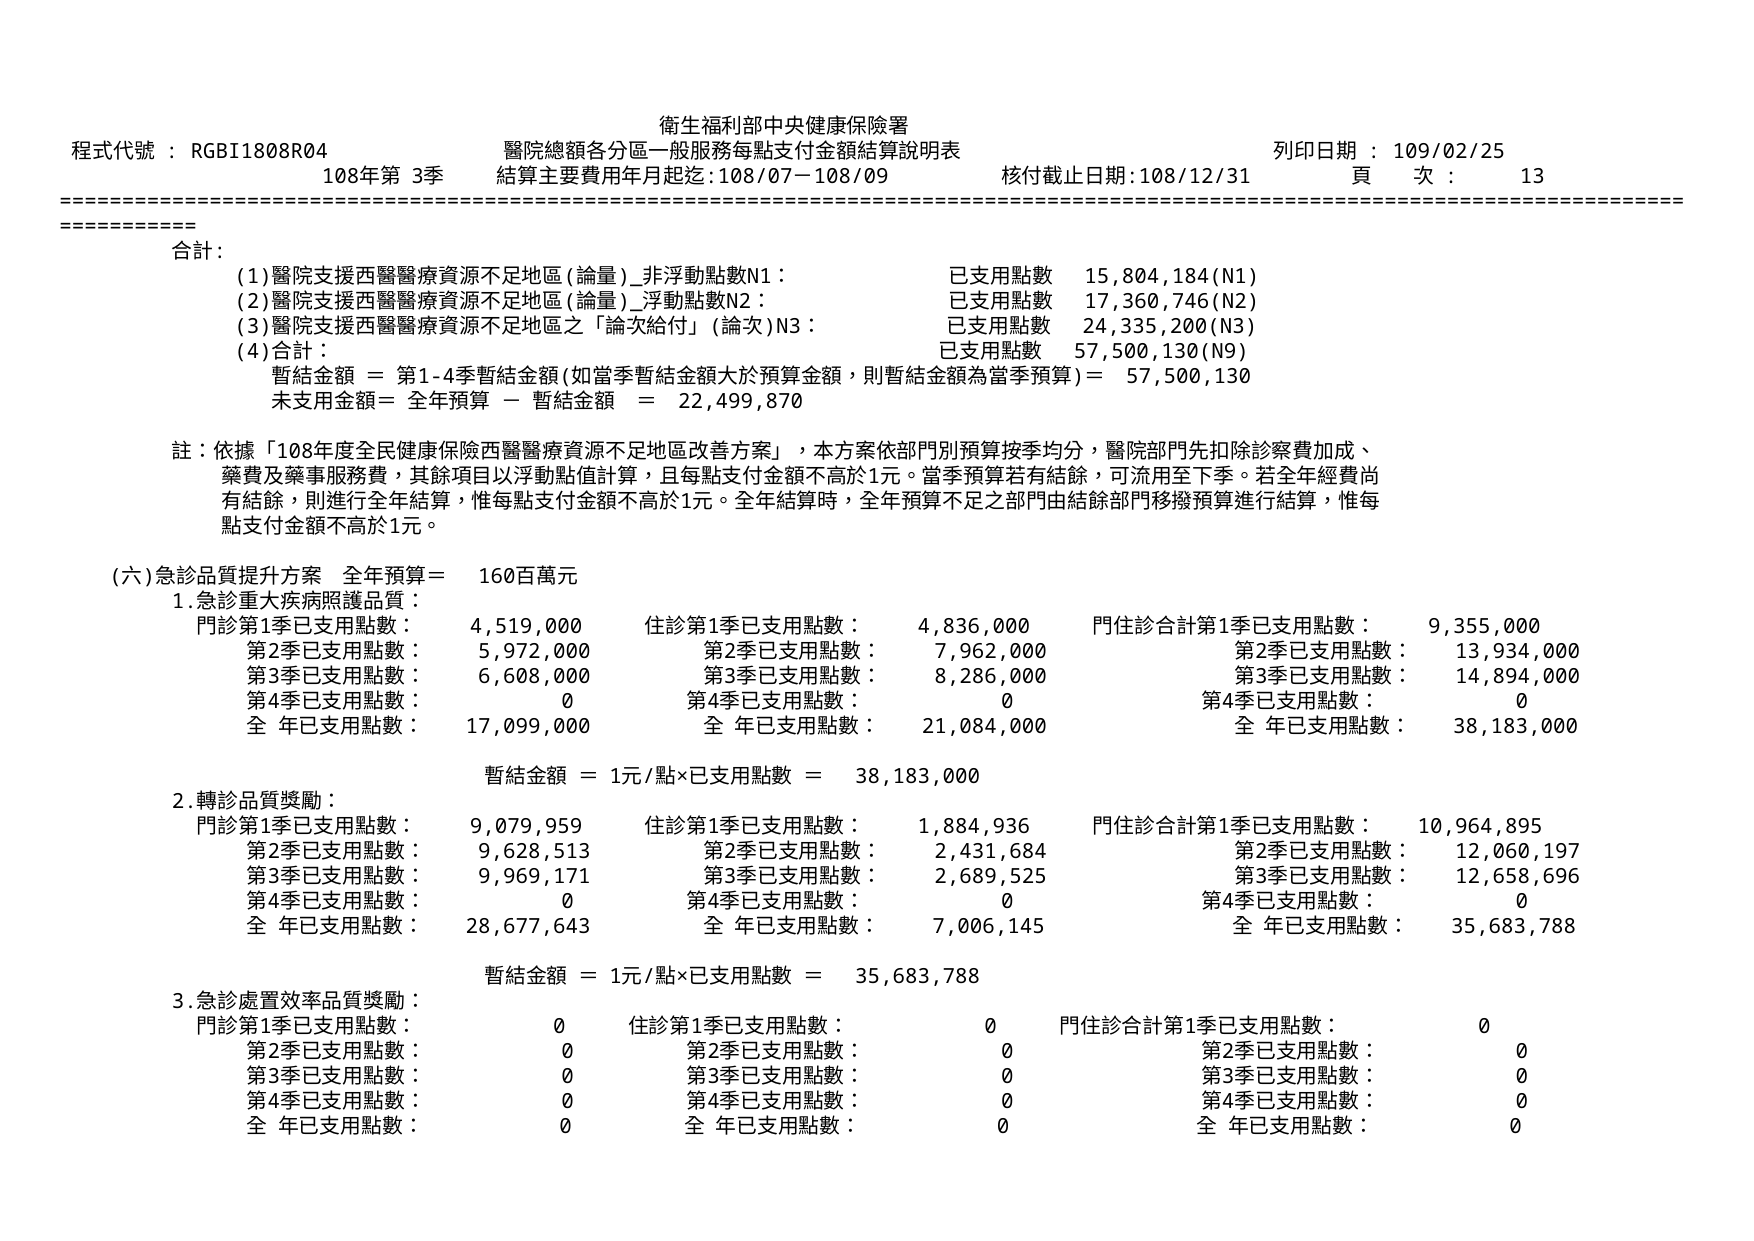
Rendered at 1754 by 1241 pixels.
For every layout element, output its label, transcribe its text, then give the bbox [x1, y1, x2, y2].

text 暫結金額 ＝ 1元/點×已支用點數 ＝ 38,183,000 [59, 764, 1695, 789]
text 108年第 3季 結算主要費用年月起迄:108/07－108/09 核付截止日期:108/12/31 頁 次 : 13 [59, 164, 1695, 189]
text 1.急診重大疾病照護品質： [59, 589, 1695, 614]
text 程式代號 : RGBI1808R04 醫院總額各分區一般服務每點支付金額結算說明表 列印日期 : 109/02/25 [59, 139, 1695, 164]
text (1)醫院支援西醫醫療資源不足地區(論量)_非浮動點數N1： 已支用點數 15,804,184(N1) [59, 264, 1695, 289]
text 2.轉診品質獎勵： [59, 789, 1695, 814]
text 門診第1季已支用點數： 9,079,959 住診第1季已支用點數： 1,884,936 門住診合計第1季已支用點數： 10,964,895 [59, 814, 1695, 839]
text 未支用金額＝ 全年預算 － 暫結金額 ＝ 22,499,870 [59, 389, 1695, 414]
text 暫結金額 ＝ 第1-4季暫結金額(如當季暫結金額大於預算金額，則暫結金額為當季預算)＝ 57,500,130 [59, 364, 1695, 389]
text 3.急診處置效率品質獎勵： [59, 989, 1695, 1014]
text 註：依據「108年度全民健康保險西醫醫療資源不足地區改善方案」，本方案依部門別預算按季均分，醫院部門先扣除診察費加成、 [59, 439, 1695, 464]
text 門診第1季已支用點數： 4,519,000 住診第1季已支用點數： 4,836,000 門住診合計第1季已支用點數： 9,355,000 [59, 614, 1695, 639]
text 第2季已支用點數： 5,972,000 第2季已支用點數： 7,962,000 第2季已支用點數： 13,934,000 [59, 639, 1695, 664]
text 有結餘，則進行全年結算，惟每點支付金額不高於1元。全年結算時，全年預算不足之部門由結餘部門移撥預算進行結算，惟每 [59, 489, 1695, 514]
text 第3季已支用點數： 9,969,171 第3季已支用點數： 2,689,525 第3季已支用點數： 12,658,696 [59, 864, 1695, 889]
text 第4季已支用點數： 0 第4季已支用點數： 0 第4季已支用點數： 0 [59, 1089, 1695, 1114]
text 第2季已支用點數： 9,628,513 第2季已支用點數： 2,431,684 第2季已支用點數： 12,060,197 [59, 839, 1695, 864]
text ============================================================================================================================================= [59, 189, 1695, 239]
text 第3季已支用點數： 0 第3季已支用點數： 0 第3季已支用點數： 0 [59, 1064, 1695, 1089]
text 藥費及藥事服務費，其餘項目以浮動點值計算，且每點支付金額不高於1元。當季預算若有結餘，可流用至下季。若全年經費尚 [59, 464, 1695, 489]
text 暫結金額 ＝ 1元/點×已支用點數 ＝ 35,683,788 [59, 964, 1695, 989]
text (六)急診品質提升方案 全年預算＝ 160百萬元 [59, 564, 1695, 589]
text (2)醫院支援西醫醫療資源不足地區(論量)_浮動點數N2： 已支用點數 17,360,746(N2) [59, 289, 1695, 314]
text 第4季已支用點數： 0 第4季已支用點數： 0 第4季已支用點數： 0 [59, 889, 1695, 914]
text 合計: [59, 239, 1695, 264]
text 全 年已支用點數： 17,099,000 全 年已支用點數： 21,084,000 全 年已支用點數： 38,183,000 [59, 714, 1695, 739]
text 第2季已支用點數： 0 第2季已支用點數： 0 第2季已支用點數： 0 [59, 1039, 1695, 1064]
text (3)醫院支援西醫醫療資源不足地區之「論次給付」(論次)N3： 已支用點數 24,335,200(N3) [59, 314, 1695, 339]
text 門診第1季已支用點數： 0 住診第1季已支用點數： 0 門住診合計第1季已支用點數： 0 [59, 1014, 1695, 1039]
text 點支付金額不高於1元。 [59, 514, 1695, 539]
text 衛生福利部中央健康保險署 [59, 114, 1695, 139]
text 全 年已支用點數： 28,677,643 全 年已支用點數： 7,006,145 全 年已支用點數： 35,683,788 [59, 914, 1695, 939]
text 全 年已支用點數： 0 全 年已支用點數： 0 全 年已支用點數： 0 [59, 1114, 1695, 1139]
text (4)合計： 已支用點數 57,500,130(N9) [59, 339, 1695, 364]
text 第3季已支用點數： 6,608,000 第3季已支用點數： 8,286,000 第3季已支用點數： 14,894,000 [59, 664, 1695, 689]
text 第4季已支用點數： 0 第4季已支用點數： 0 第4季已支用點數： 0 [59, 689, 1695, 714]
